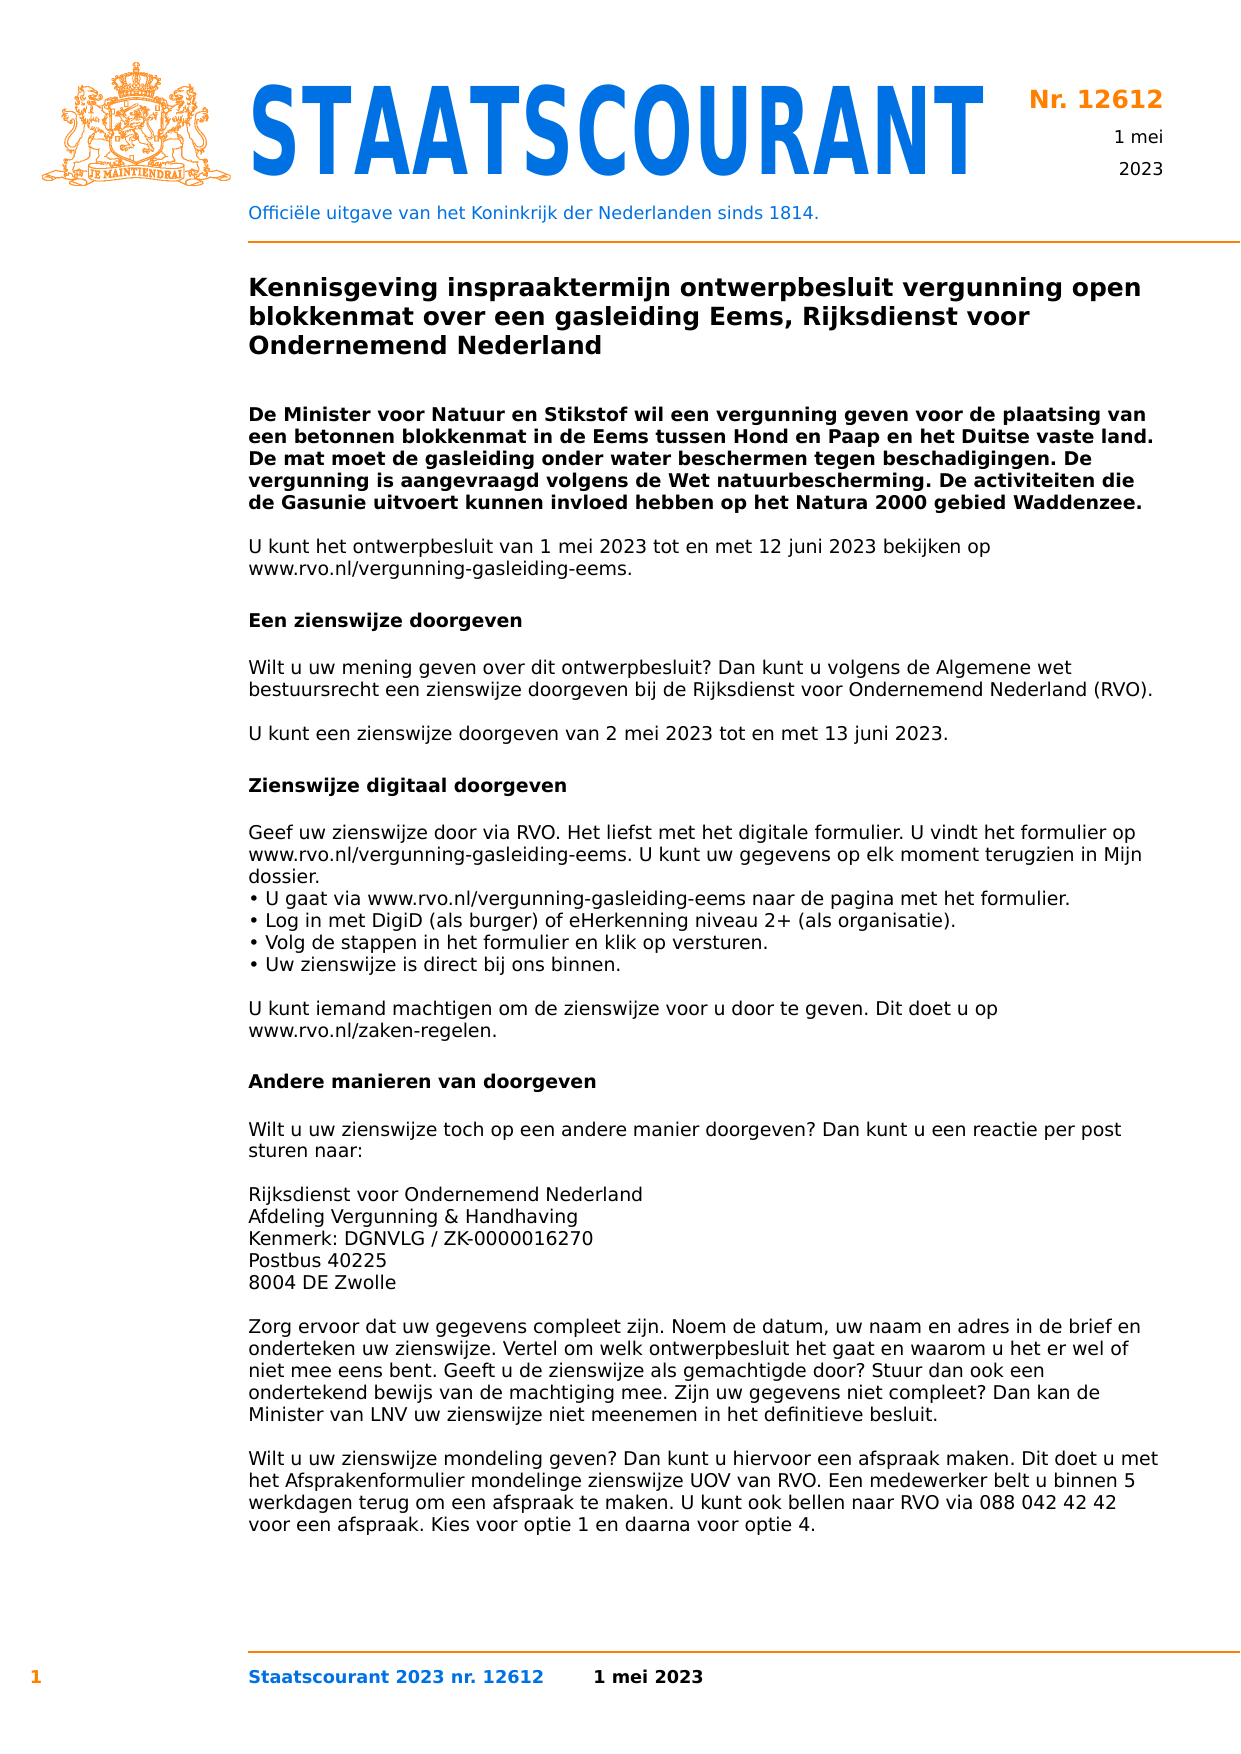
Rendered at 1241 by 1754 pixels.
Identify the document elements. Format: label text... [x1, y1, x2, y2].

text • Volg de stappen in het formulier en klik op versturen. [248, 932, 1163, 954]
text Wilt u uw zienswijze toch op een andere manier doorgeven? Dan kunt u een reactie per post sturen naar: [248, 1118, 1163, 1162]
table_header [25, 62, 248, 241]
text Zorg ervoor dat uw gegevens compleet zijn. Noem de datum, uw naam en adres in de brief en onderteken uw zienswijze. Vertel om welk ontwerpbesluit het gaat en waarom u het er wel of niet mee eens bent. Geeft u de zienswijze als gemachtigde door? Stuur dan ook een ondertekend bewijs van de machtiging mee. Zijn uw gegevens niet compleet? Dan kan de Minister van LNV uw zienswijze niet meenemen in het definitieve besluit. [248, 1316, 1163, 1426]
text 8004 DE Zwolle [248, 1272, 1163, 1294]
text U kunt iemand machtigen om de zienswijze voor u door te geven. Dit doet u op www.rvo.nl/zaken-regelen. [248, 997, 1163, 1041]
text Wilt u uw zienswijze mondeling geven? Dan kunt u hiervoor een afspraak maken. Dit doet u met het Afsprakenformulier mondelinge zienswijze UOV van RVO. Een medewerker belt u binnen 5 werkdagen terug om een afspraak te maken. U kunt ook bellen naar RVO via 088 042 42 42 voor een afspraak. Kies voor optie 1 en daarna voor optie 4. [248, 1448, 1163, 1536]
text Rijksdienst voor Ondernemend Nederland [248, 1184, 1163, 1206]
table_cell Officiële uitgave van het Koninkrijk der Nederlanden sinds 1814. [248, 203, 1240, 241]
text • Log in met DigiD (als burger) of eHerkenning niveau 2+ (als organisatie). [248, 910, 1163, 932]
text • U gaat via www.rvo.nl/vergunning-gasleiding-eems naar de pagina met het formulier. [248, 888, 1163, 910]
picture [41, 62, 231, 186]
text De Minister voor Natuur en Stikstof wil een vergunning geven voor de plaatsing van een betonnen blokkenmat in de Eems tussen Hond en Paap en het Duitse vaste land. De mat moet de gasleiding onder water beschermen tegen beschadigingen. De vergunning is aangevraagd volgens de Wet natuurbescherming. De activiteiten die de Gasunie uitvoert kunnen invloed hebben op het Natura 2000 gebied Waddenzee. [248, 404, 1163, 514]
subtitle Zienswijze digitaal doorgeven [248, 775, 1163, 797]
subtitle Een zienswijze doorgeven [248, 610, 1163, 632]
text Kenmerk: DGNVLG / ZK-0000016270 [248, 1228, 1163, 1250]
text • Uw zienswijze is direct bij ons binnen. [248, 954, 1163, 976]
text Geef uw zienswijze door via RVO. Het liefst met het digitale formulier. U vindt het formulier op www.rvo.nl/vergunning-gasleiding-eems. U kunt uw gegevens op elk moment terugzien in Mijn dossier. [248, 822, 1163, 888]
table_cell 2023 [998, 153, 1240, 203]
table_header Nr. 12612 [998, 62, 1240, 121]
subtitle Kennisgeving inspraaktermijn ontwerpbesluit vergunning open blokkenmat over een gasleiding Eems, Rijksdienst voor Ondernemend Nederland [248, 273, 1163, 361]
text Afdeling Vergunning & Handhaving [248, 1206, 1163, 1228]
subtitle Andere manieren van doorgeven [248, 1071, 1163, 1093]
table_header STAATSCOURANT [248, 62, 998, 203]
text U kunt het ontwerpbesluit van 1 mei 2023 tot en met 12 juni 2023 bekijken op www.rvo.nl/vergunning-gasleiding-eems. [248, 536, 1163, 580]
text Wilt u uw mening geven over dit ontwerpbesluit? Dan kunt u volgens de Algemene wet bestuursrecht een zienswijze doorgeven bij de Rijksdienst voor Ondernemend Nederland (RVO). [248, 657, 1163, 701]
text U kunt een zienswijze doorgeven van 2 mei 2023 tot en met 13 juni 2023. [248, 723, 1163, 745]
table_cell 1 mei [998, 121, 1240, 153]
text Postbus 40225 [248, 1250, 1163, 1272]
